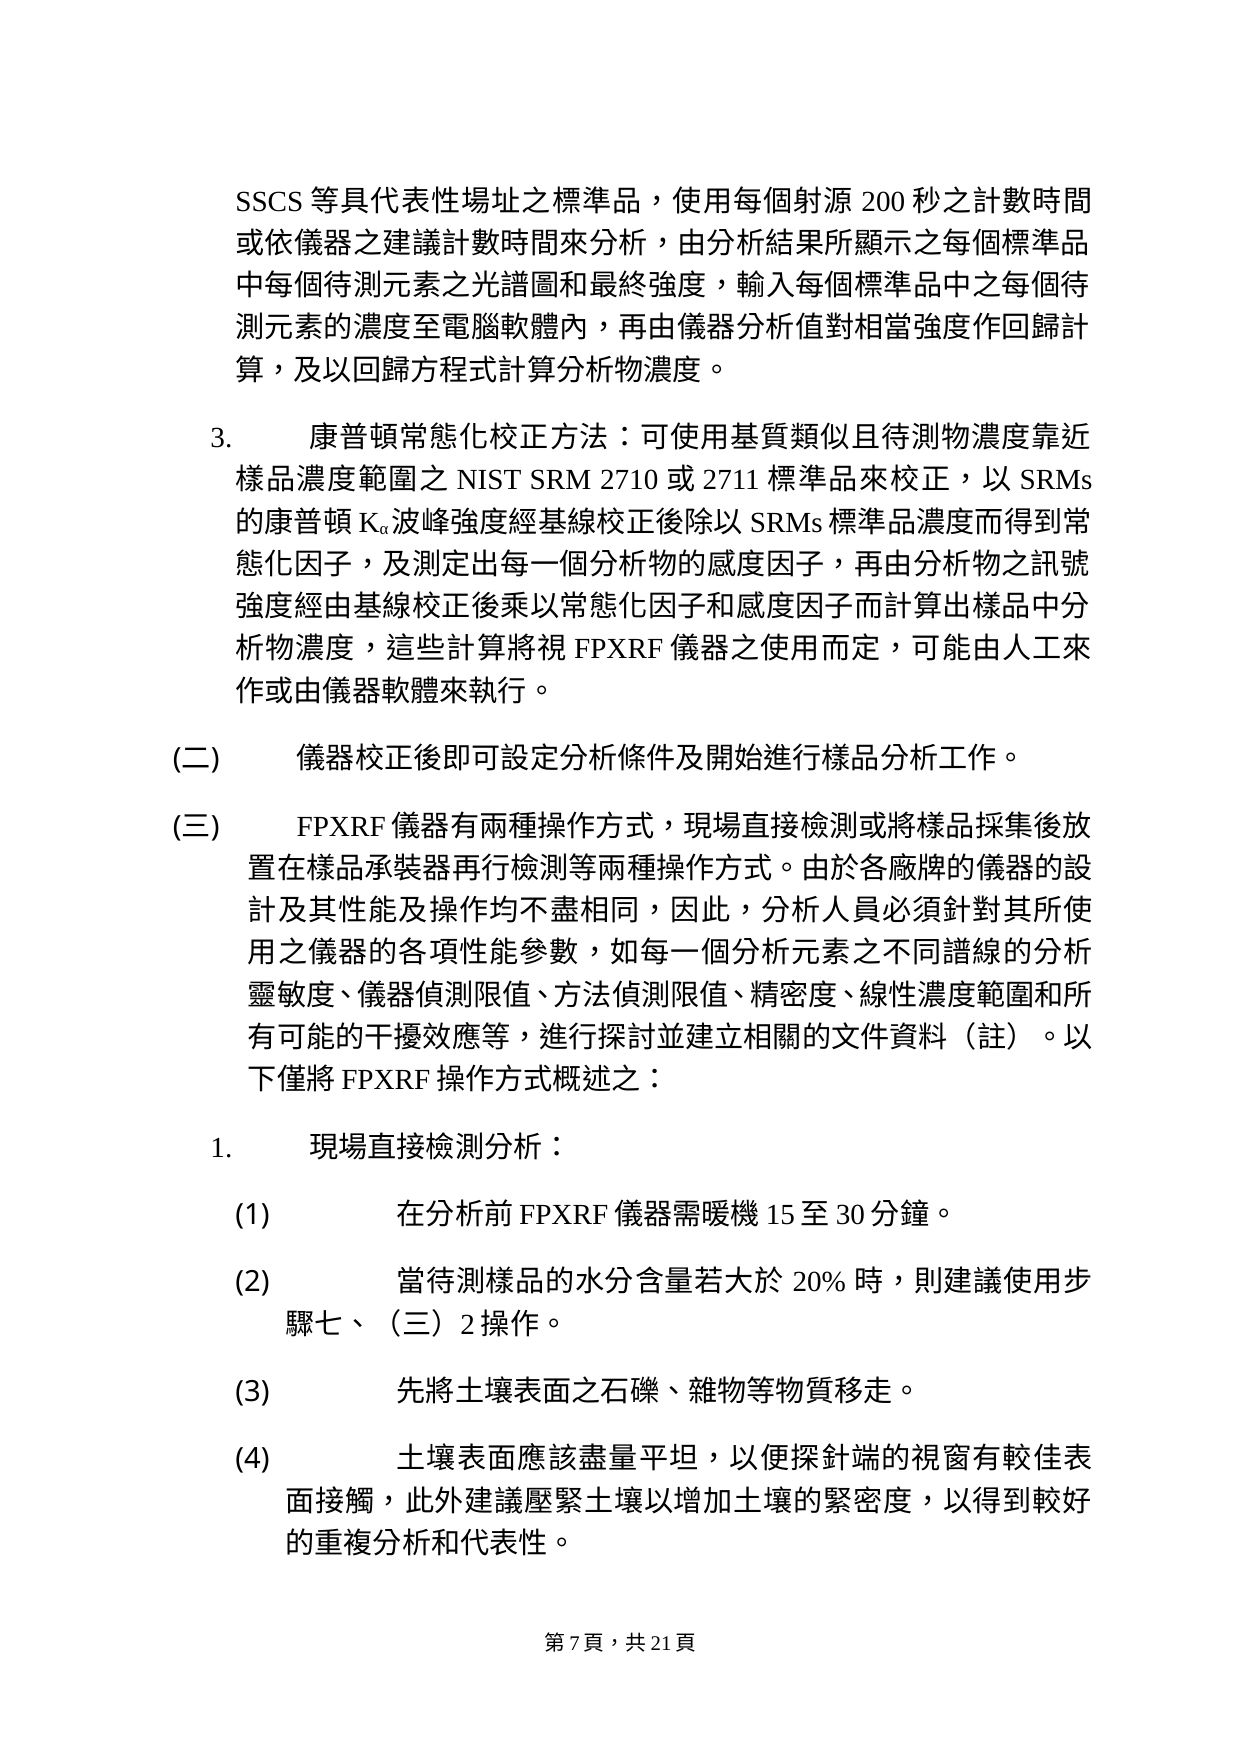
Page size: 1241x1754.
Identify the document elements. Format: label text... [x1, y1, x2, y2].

list 土壤表面應該盡量平坦，以便探針端的視窗有較佳表面接觸，此外建議壓緊土壤以增加土壤的緊密度，以得到較好的重複分析和代表性。 [235, 1435, 1092, 1562]
list 康普頓常態化校正方法：可使用基質類似且待測物濃度靠近樣品濃度範圍之NIST SRM 2710或2711標準品來校正，以SRMs的康普頓Kα波峰強度經基線校正後除以SRMs標準品濃度而得到常態化因子，及測定出每一個分析物的感度因子，再由分析物之訊號強度經由基線校正後乘以常態化因子和感度因子而計算出樣品中分析物濃度，這些計算將視FPXRF儀器之使用而定，可能由人工來作或由儀器軟體來執行。 [210, 414, 1092, 710]
list FPXRF儀器有兩種操作方式，現場直接檢測或將樣品採集後放置在樣品承裝器再行檢測等兩種操作方式。由於各廠牌的儀器的設計及其性能及操作均不盡相同，因此，分析人員必須針對其所使用之儀器的各項性能參數，如每一個分析元素之不同譜線的分析靈敏度、儀器偵測限值、方法偵測限值、精密度、線性濃度範圍和所有可能的干擾效應等，進行探討並建立相關的文件資料（註）。以下僅將FPXRF操作方式概述之： [173, 802, 1092, 1098]
list 現場直接檢測分析： [210, 1123, 1092, 1166]
list SSCS等具代表性場址之標準品，使用每個射源200秒之計數時間或依儀器之建議計數時間來分析，由分析結果所顯示之每個標準品中每個待測元素之光譜圖和最終強度，輸入每個標準品中之每個待測元素的濃度至電腦軟體內，再由儀器分析值對相當強度作回歸計算，及以回歸方程式計算分析物濃度。 [210, 177, 1092, 389]
list 儀器校正後即可設定分析條件及開始進行樣品分析工作。 [173, 735, 1092, 777]
list 先將土壤表面之石礫、雜物等物質移走。 [235, 1368, 1092, 1410]
list 在分析前FPXRF儀器需暖機15至30分鐘。 [235, 1191, 1092, 1233]
list 當待測樣品的水分含量若大於 20% 時，則建議使用步驟七、（三）2操作。 [235, 1258, 1092, 1343]
